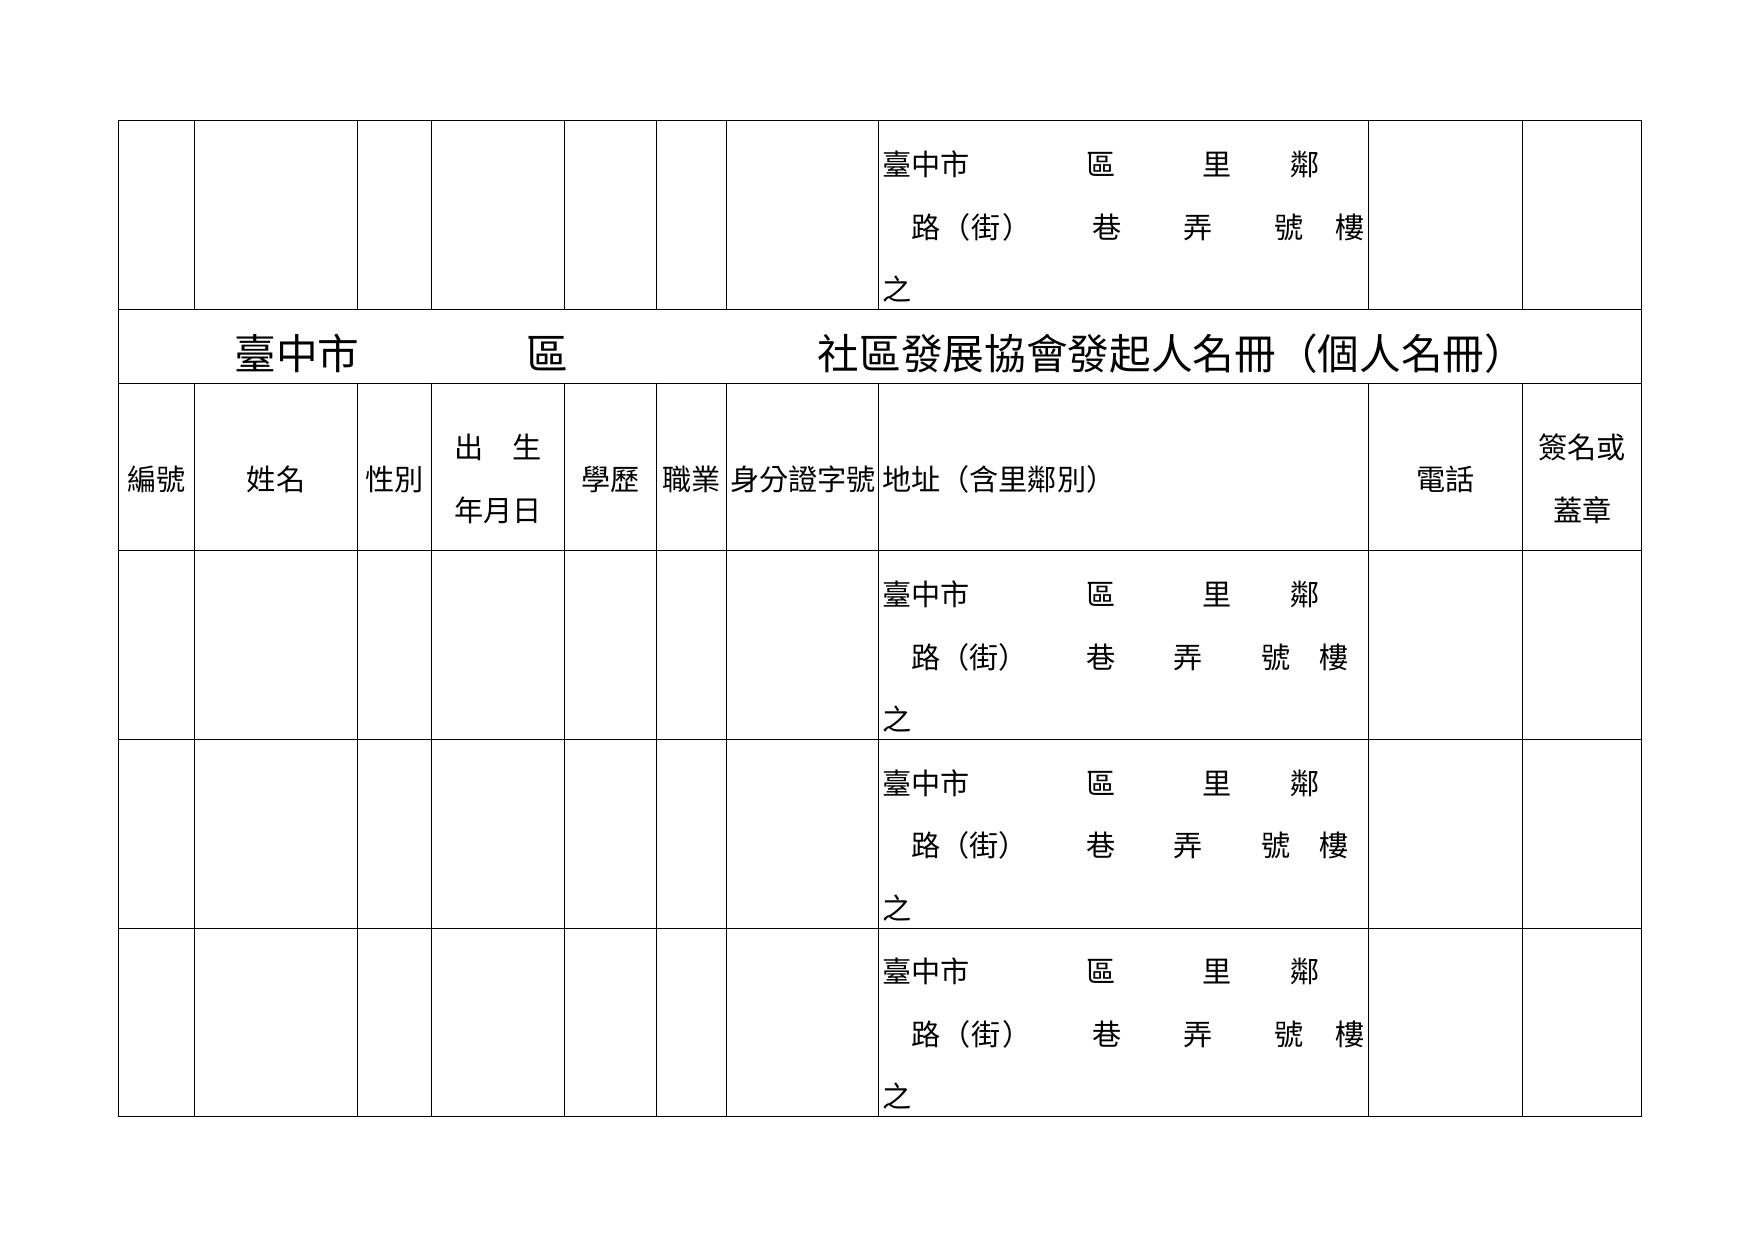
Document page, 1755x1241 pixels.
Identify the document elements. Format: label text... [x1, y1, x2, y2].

table_cell [119, 740, 194, 927]
table_cell [565, 121, 656, 309]
table_cell [1523, 740, 1641, 927]
table_cell 地址（含里鄰別） [879, 384, 1368, 550]
table_cell [358, 929, 431, 1116]
table_cell 臺中市 區 里 鄰 路（街） 巷 弄 號 樓之 [879, 929, 1368, 1116]
table_cell [1523, 929, 1641, 1116]
table_cell [1369, 929, 1522, 1116]
table_cell [1369, 551, 1522, 739]
table_cell [358, 551, 431, 739]
table_cell [565, 740, 656, 927]
table_cell [657, 551, 726, 739]
table_cell [657, 121, 726, 309]
table_cell [119, 551, 194, 739]
table_cell [565, 929, 656, 1116]
table_cell [1369, 121, 1522, 309]
table_cell [432, 740, 564, 927]
table_cell [727, 551, 878, 739]
table_cell [1523, 551, 1641, 739]
table_cell [119, 929, 194, 1116]
table_cell [432, 121, 564, 309]
table_cell [1369, 740, 1522, 927]
table_cell [432, 551, 564, 739]
table_cell 臺中市 區 里 鄰 路（街） 巷 弄 號 樓之 [879, 121, 1368, 309]
table_cell [1523, 121, 1641, 309]
table_cell 臺中市 區 里 鄰 路（街） 巷 弄 號 樓之 [879, 551, 1368, 739]
table_cell [119, 121, 194, 309]
table_cell [432, 929, 564, 1116]
table_cell 職業 [657, 384, 726, 550]
table_cell [195, 929, 357, 1116]
table_cell [727, 740, 878, 927]
table_cell [657, 929, 726, 1116]
table_cell 性別 [358, 384, 431, 550]
table_cell [358, 740, 431, 927]
table_cell [565, 551, 656, 739]
table_cell [657, 740, 726, 927]
table_cell [727, 121, 878, 309]
table_cell 編號 [119, 384, 194, 550]
table_cell [358, 121, 431, 309]
table_cell 電話 [1369, 384, 1522, 550]
table_cell 學歷 [565, 384, 656, 550]
table_cell [195, 551, 357, 739]
table_cell [727, 929, 878, 1116]
table_cell 臺中市 區 社區發展協會發起人名冊（個人名冊） [119, 310, 1641, 382]
table_cell 出 生 年月日 [432, 384, 564, 550]
table_cell [195, 121, 357, 309]
table_cell [195, 740, 357, 927]
table_cell 身分證字號 [727, 384, 878, 550]
table_cell 簽名或 蓋章 [1523, 384, 1641, 550]
table_cell 姓名 [195, 384, 357, 550]
table_cell 臺中市 區 里 鄰 路（街） 巷 弄 號 樓之 [879, 740, 1368, 927]
